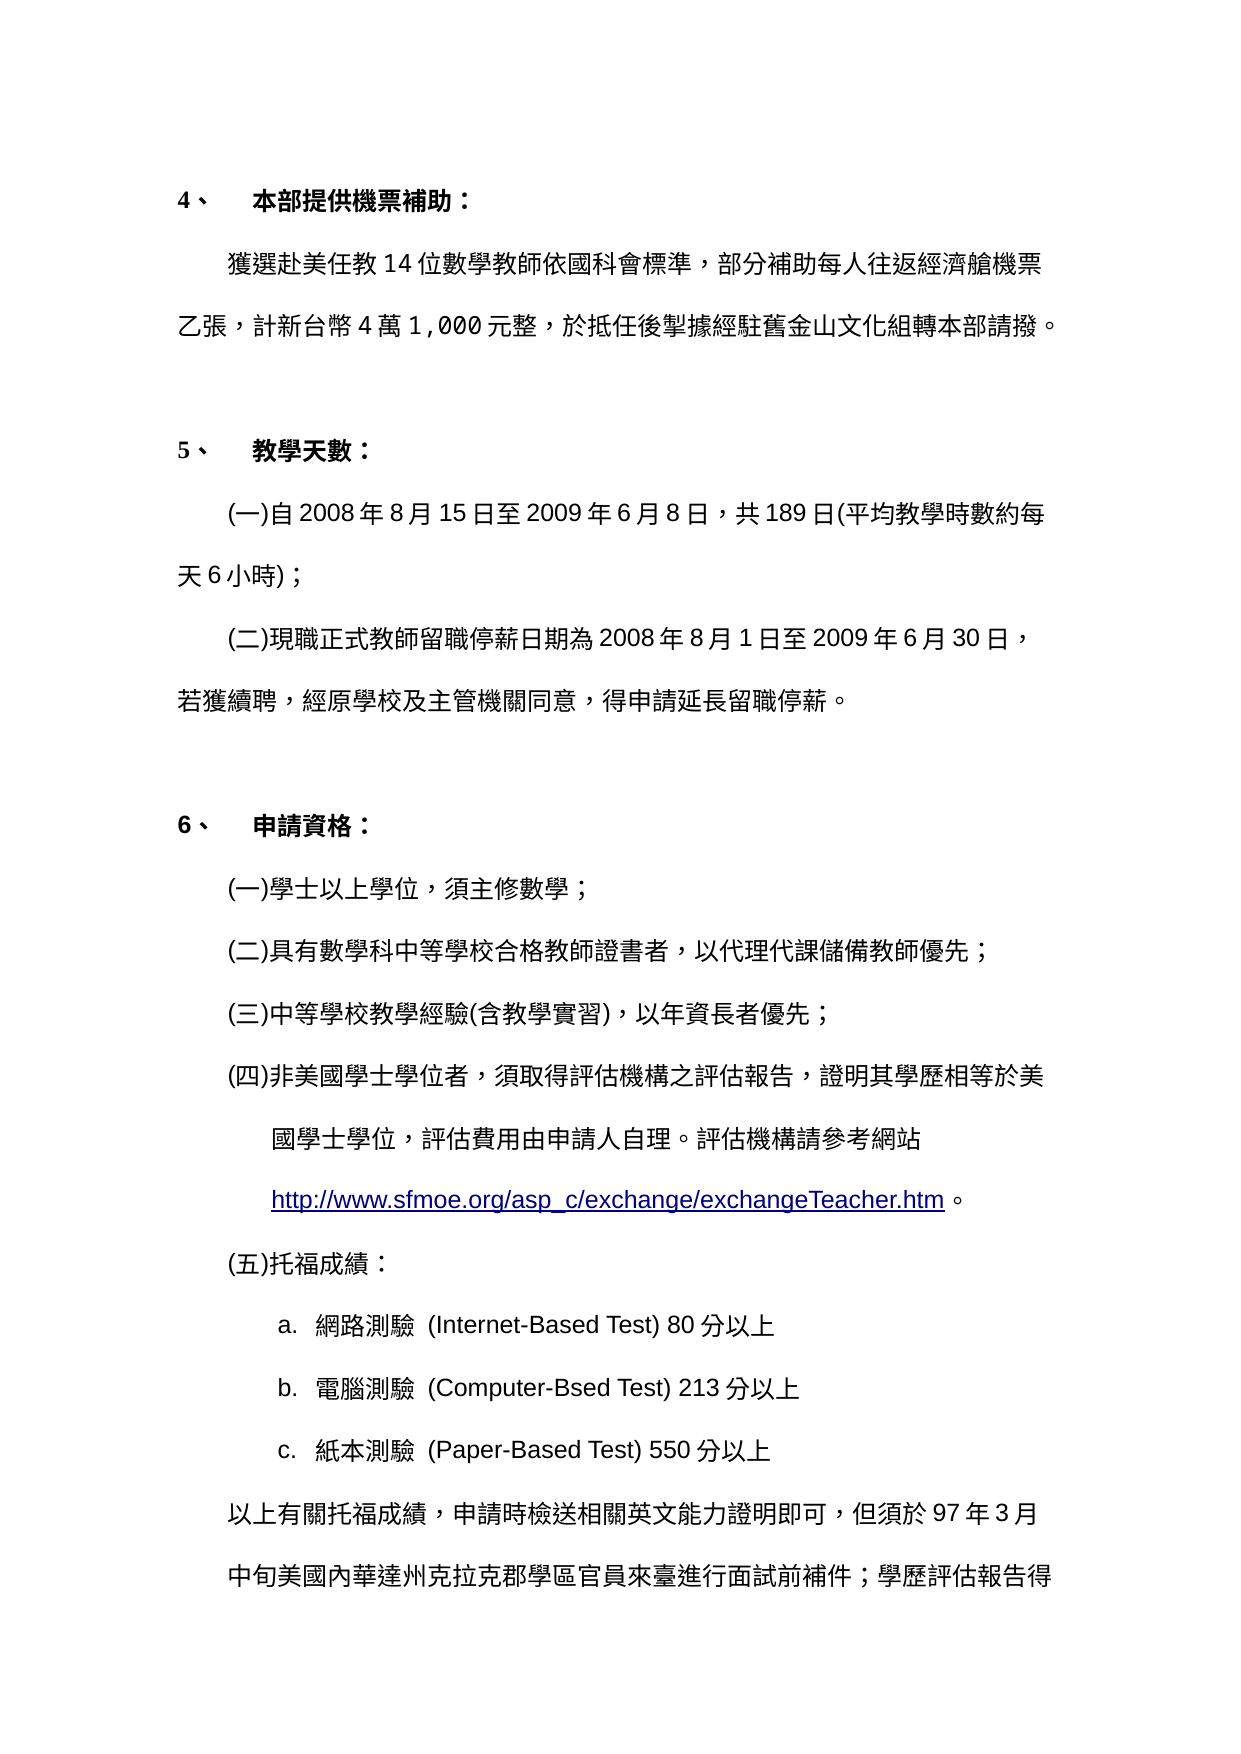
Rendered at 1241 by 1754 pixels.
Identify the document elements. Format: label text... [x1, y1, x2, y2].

text 獲選赴美任教14位數學教師依國科會標準，部分補助每人往返經濟艙機票乙張，計新台幣4萬1,000元整，於抵任後掣據經駐舊金山文化組轉本部請撥。 [177, 221, 1053, 346]
text (四)非美國學士學位者，須取得評估機構之評估報告，證明其學歷相等於美國學士學位，評估費用由申請人自理。評估機構請參考網站 http://www.sfmoe.org/asp_c/exchange/exchangeTeacher.htm。 [227, 1033, 1053, 1221]
list 網路測驗 (Internet-Based Test) 80分以上 [277, 1283, 1053, 1346]
text (二)現職正式教師留職停薪日期為2008年8月1日至2009年6月30日，若獲續聘，經原學校及主管機關同意，得申請延長留職停薪。 [177, 596, 1053, 721]
text (二)具有數學科中等學校合格教師證書者，以代理代課儲備教師優先； [227, 908, 1053, 971]
text (一)學士以上學位，須主修數學； [227, 846, 1053, 908]
text (一)自2008年8月15日至2009年6月8日，共189日(平均教學時數約每天6小時)； [177, 471, 1053, 596]
list 紙本測驗 (Paper-Based Test) 550分以上 [277, 1408, 1053, 1471]
list 申請資格： [177, 783, 1053, 846]
list 教學天數： [177, 408, 1053, 471]
list 本部提供機票補助： [177, 158, 1053, 221]
text (三)中等學校教學經驗(含教學實習)，以年資長者優先； [227, 971, 1053, 1033]
list 電腦測驗 (Computer-Bsed Test) 213分以上 [277, 1346, 1053, 1408]
text 以上有關托福成績，申請時檢送相關英文能力證明即可，但須於97年3月中旬美國內華達州克拉克郡學區官員來臺進行面試前補件；學歷評估報告得 [227, 1471, 1053, 1596]
text (五)托福成績： [227, 1221, 1053, 1283]
